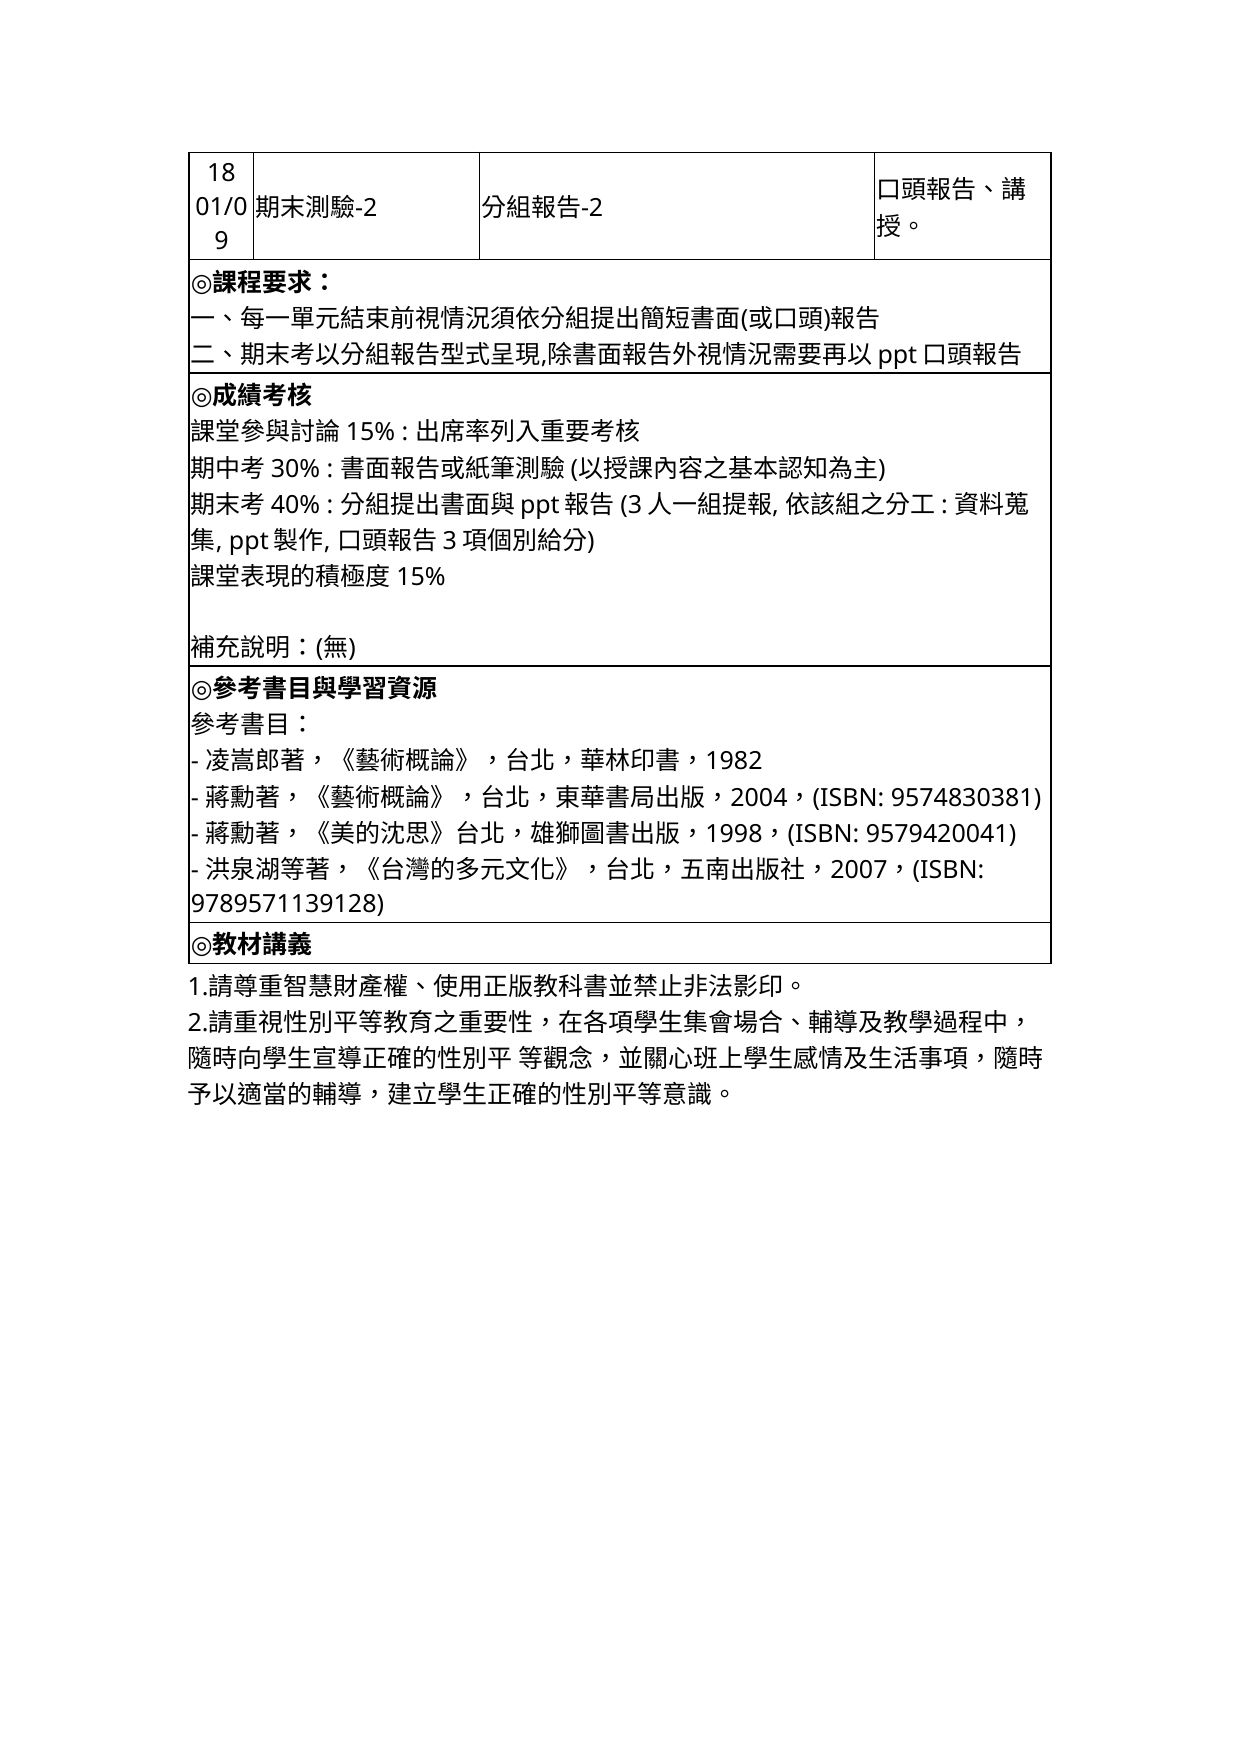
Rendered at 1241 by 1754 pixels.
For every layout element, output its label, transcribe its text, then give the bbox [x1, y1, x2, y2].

table_cell ◎教材講義 [190, 923, 1050, 963]
table_cell 口頭報告、講授。 [875, 153, 1050, 259]
table_cell 分組報告-2 [480, 153, 874, 259]
text 1.請尊重智慧財產權、使用正版教科書並禁止非法影印。 2.請重視性別平等教育之重要性，在各項學生集會場合、輔導及教學過程中，隨時向學生宣導正確的性別平 等觀念，並關心班上學生感情及生活事項，隨時予以適當的輔導，建立學生正確的性別平等意識。 [187, 966, 1053, 1111]
table_cell 18 01/09 [190, 153, 253, 259]
table_cell ◎成績考核 課堂參與討論15% : 出席率列入重要考核 期中考30% : 書面報告或紙筆測驗 (以授課內容之基本認知為主) 期末考40% : 分組提出書面與ppt報告 (3人一組提報, 依該組之分工 : 資料蒐集, ppt製作, 口頭報告 3項個別給分) 課堂表現的積極度 15% 補充說明：(無) [190, 374, 1050, 665]
table_cell ◎課程要求： 一、每一單元結束前視情況須依分組提出簡短書面(或口頭)報告 二、期末考以分組報告型式呈現,除書面報告外視情況需要再以ppt口頭報告 [190, 260, 1050, 372]
table_cell ◎參考書目與學習資源 參考書目： - 凌嵩郎著，《藝術概論》，台北，華林印書，1982 - 蔣勳著，《藝術概論》，台北，東華書局出版，2004，(ISBN: 9574830381) - 蔣勳著，《美的沈思》台北，雄獅圖書出版，1998，(ISBN: 9579420041) - 洪泉湖等著，《台灣的多元文化》，台北，五南出版社，2007，(ISBN: 9789571139128) [190, 667, 1050, 921]
table_cell 期末測驗-2 [254, 153, 479, 259]
